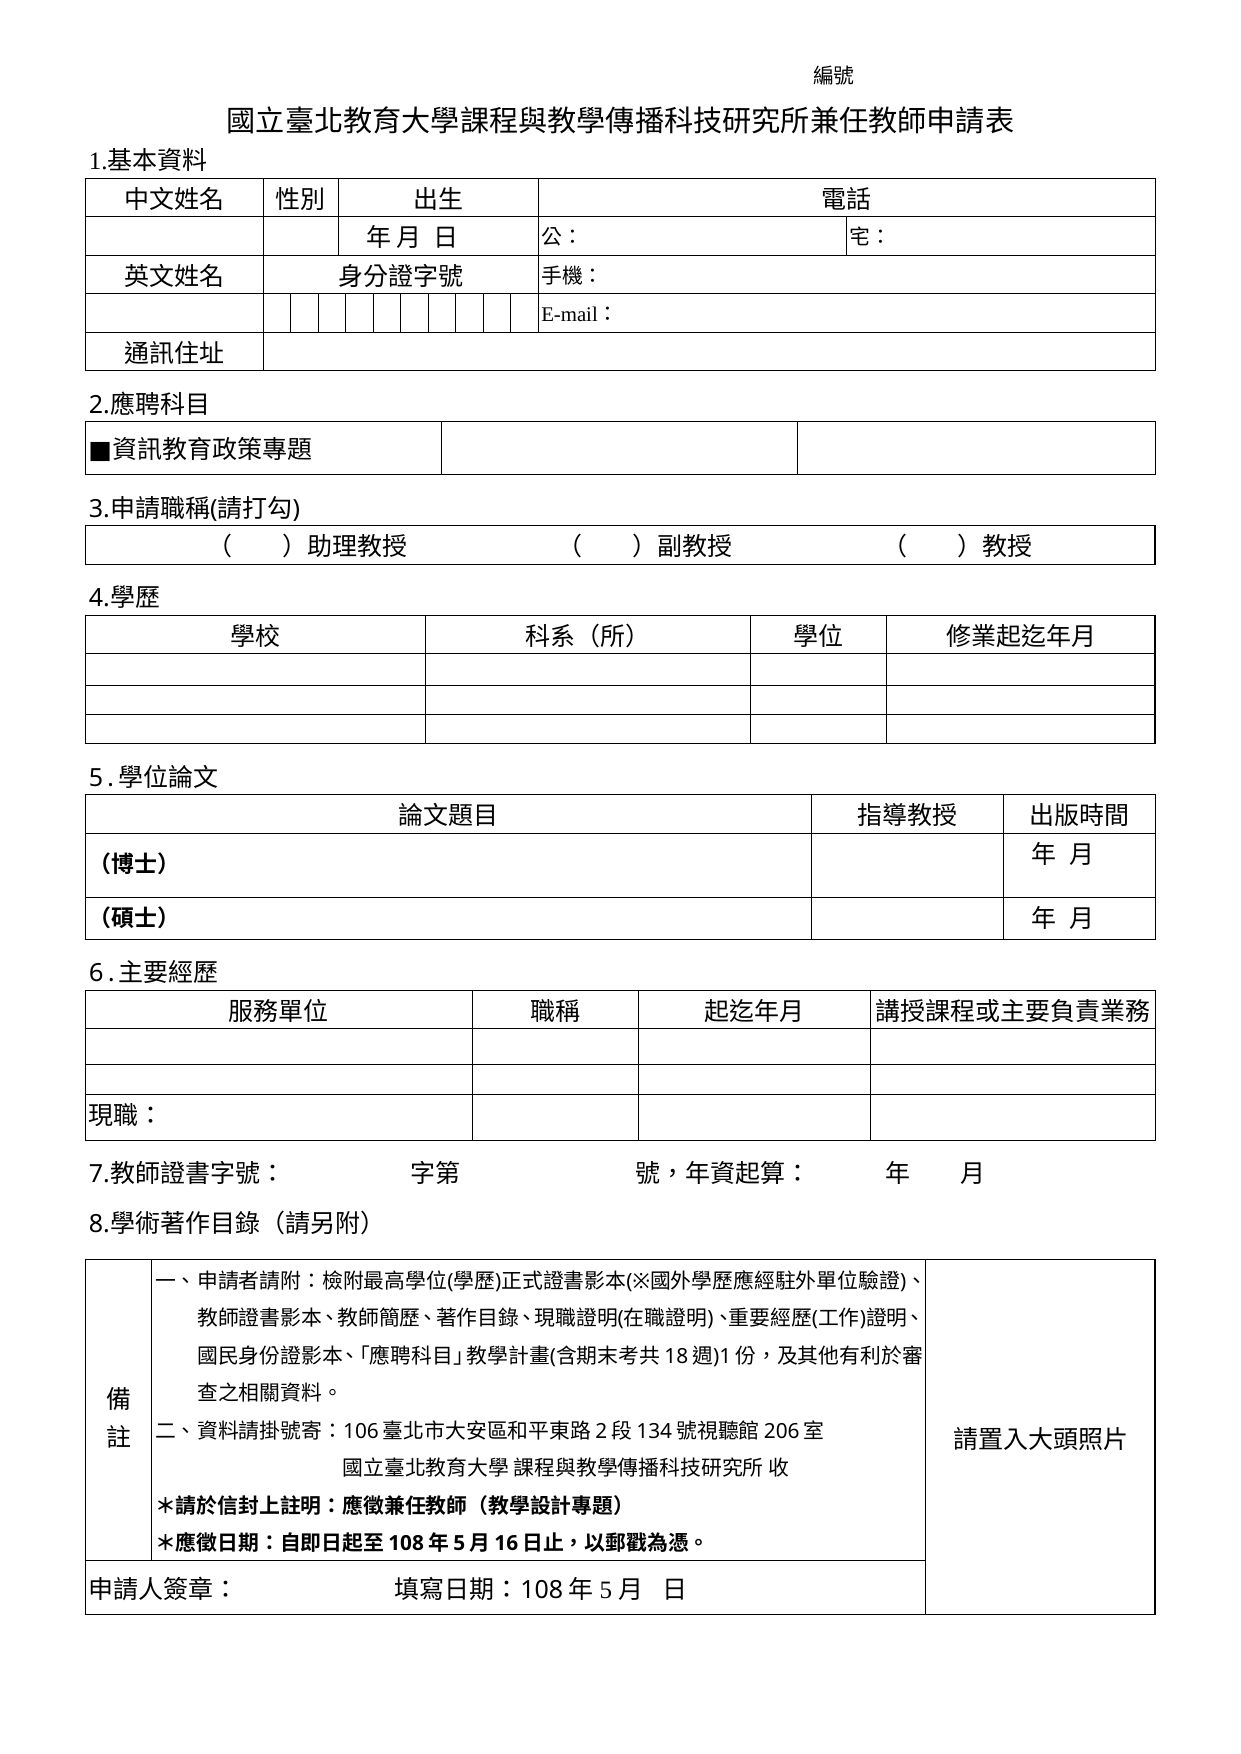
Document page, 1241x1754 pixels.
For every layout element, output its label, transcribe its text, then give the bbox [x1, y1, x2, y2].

table_cell [319, 294, 345, 332]
table_cell [86, 1029, 472, 1064]
table_cell [511, 294, 538, 332]
table_cell [887, 715, 1154, 743]
table_cell [887, 686, 1154, 714]
table_cell 年 月 日 [339, 217, 538, 254]
text 4.學歷 [89, 577, 1152, 614]
table_header 科系（所） [426, 616, 750, 653]
table_cell [346, 294, 373, 332]
table_cell 手機： [539, 256, 1155, 293]
text 1.基本資料 [89, 140, 1152, 177]
table_header 備 註 [86, 1260, 151, 1560]
table_cell [751, 686, 886, 714]
table_cell [86, 1065, 472, 1093]
table_cell 年 月 [1004, 834, 1155, 897]
table_header 請置入大頭照片 [926, 1260, 1154, 1614]
text 8.學術著作目錄（請另附） [89, 1203, 1152, 1241]
table_cell 公： [539, 217, 846, 254]
table_cell [264, 333, 1155, 370]
table_header 電話 [539, 179, 1155, 216]
table_header 出生 [339, 179, 538, 216]
table_cell [484, 294, 510, 332]
text 6.主要經歷 [89, 952, 1152, 989]
table_cell [86, 654, 425, 685]
table_cell [426, 654, 750, 685]
table_cell [473, 1095, 638, 1139]
text 3.申請職稱(請打勾) [89, 487, 1152, 525]
table_cell [751, 715, 886, 743]
table_cell 英文姓名 [86, 256, 263, 293]
table_cell [86, 217, 263, 254]
table_cell [887, 654, 1154, 685]
table_header 服務單位 [86, 991, 472, 1028]
table_cell [456, 294, 483, 332]
table_cell [639, 1065, 870, 1093]
table_cell [473, 1065, 638, 1093]
table_cell [86, 294, 263, 332]
table_header [798, 422, 1155, 474]
table_header 論文題目 [86, 795, 811, 832]
table_cell [429, 294, 455, 332]
table_cell [473, 1029, 638, 1064]
table_header 起迄年月 [639, 991, 870, 1028]
table_cell [86, 715, 425, 743]
table_cell [639, 1029, 870, 1064]
text 國立臺北教育大學課程與教學傳播科技研究所兼任教師申請表 [89, 98, 1152, 140]
text 7.教師證書字號： 字第 號，年資起算： 年 月 [89, 1153, 1152, 1191]
table_cell E-mail： [539, 294, 1155, 332]
table_header 申請者請附：檢附最高學位(學歷)正式證書影本(※國外學歷應經駐外單位驗證)、教師證書影本、教師簡歷、著作目錄、現職證明(在職證明)、重要經歷(工作)證明、國民身份證影本、「應聘科目」教學計畫(含期末考共18週)1份，及其他有利於審查之相關資料。 資料請掛號寄：106臺北市大安區和平東路2段134號視聽館206室 國立臺北教育大學 課程與教學傳播科技研究所 收 ＊請於信封上註明：應徵兼任教師（教學設計專題） ＊應徵日期：自即日起至108年5月16日止，以郵戳為憑。 [152, 1260, 925, 1560]
table_header 學位 [751, 616, 886, 653]
table_cell 申請人簽章： 填寫日期：108年 5 月 日 [86, 1561, 925, 1614]
table_cell [639, 1095, 870, 1139]
table_header ■資訊教育政策專題 [86, 422, 441, 474]
table_cell [426, 715, 750, 743]
table_cell [426, 686, 750, 714]
table_header 中文姓名 [86, 179, 263, 216]
table_header （ ）助理教授 （ ）副教授 （ ）教授 [86, 526, 1154, 563]
text 2.應聘科目 [89, 384, 1152, 421]
table_cell [812, 834, 1003, 897]
table_header [442, 422, 797, 474]
table_cell [264, 217, 338, 254]
table_cell [812, 898, 1003, 938]
text 5.學位論文 [89, 756, 1152, 794]
table_cell 通訊住址 [86, 333, 263, 370]
table_cell 年 月 [1004, 898, 1155, 938]
table_cell [264, 294, 290, 332]
table_cell 身分證字號 [264, 256, 538, 293]
table_cell [871, 1065, 1155, 1093]
table_cell 現職： [86, 1095, 472, 1139]
table_cell （博士） [86, 834, 811, 897]
table_cell [86, 686, 425, 714]
table_header 學校 [86, 616, 425, 653]
table_header 性別 [264, 179, 338, 216]
table_header 講授課程或主要負責業務 [871, 991, 1155, 1028]
table_header 職稱 [473, 991, 638, 1028]
table_cell [871, 1095, 1155, 1139]
table_header 指導教授 [812, 795, 1003, 832]
table_cell [401, 294, 428, 332]
table_cell 宅： [847, 217, 1155, 254]
table_cell [871, 1029, 1155, 1064]
table_header 修業起迄年月 [887, 616, 1154, 653]
table_cell [374, 294, 400, 332]
table_header 出版時間 [1004, 795, 1155, 832]
table_cell [751, 654, 886, 685]
table_cell [291, 294, 318, 332]
table_cell （碩士） [86, 898, 811, 938]
